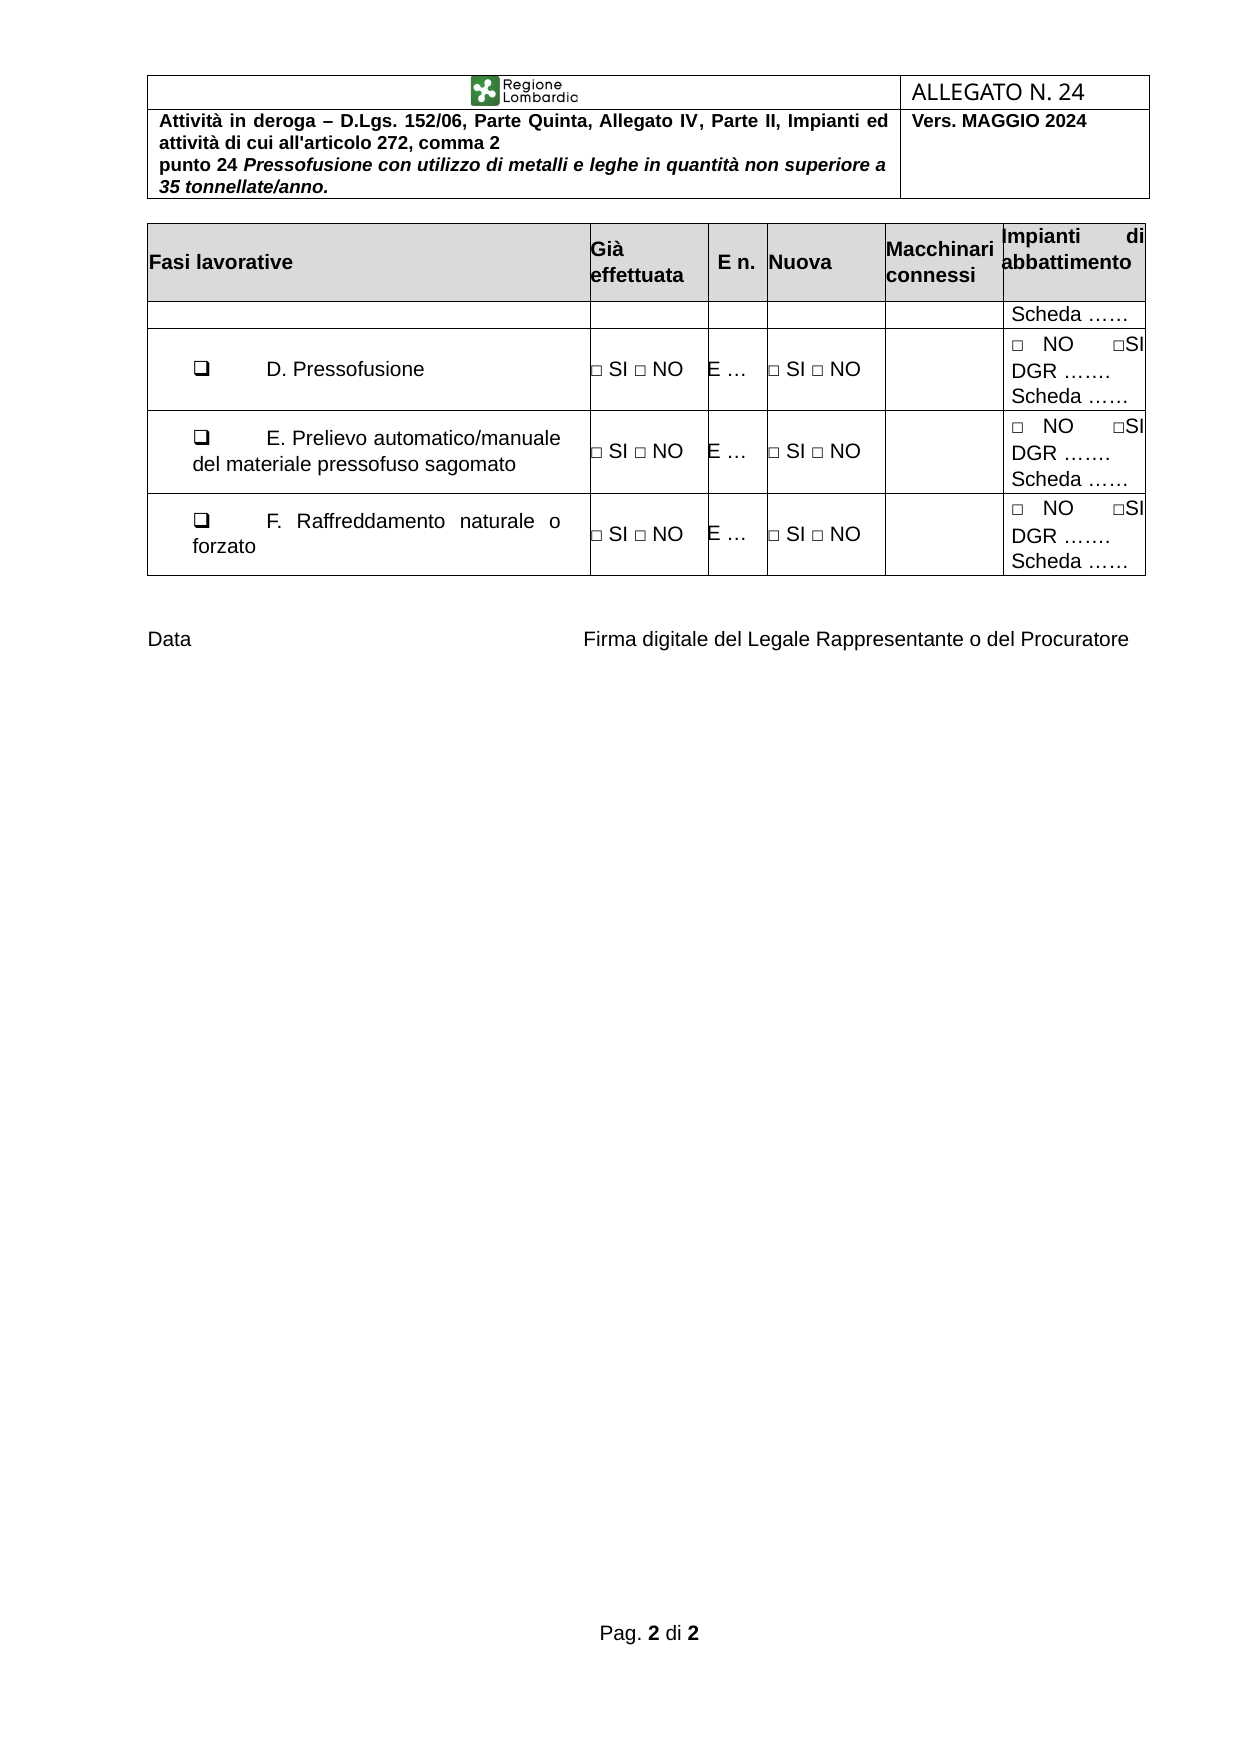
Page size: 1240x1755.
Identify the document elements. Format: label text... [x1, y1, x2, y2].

table_header Macchinari connessi [886, 224, 1003, 301]
table_cell [591, 302, 708, 328]
table_header Già effettuata [591, 224, 708, 301]
table_header Nuova [768, 224, 885, 301]
table_cell Scheda …… [1004, 302, 1145, 328]
table_cell [148, 302, 590, 328]
table_cell ☐ NO ☐SI DGR ……. Scheda …… [1004, 494, 1145, 575]
table_cell D. Pressofusione [148, 329, 590, 410]
table_header E n. [709, 224, 767, 301]
table_cell ☐ NO ☐SI DGR ……. Scheda …… [1004, 411, 1145, 492]
table_cell ☐ SI ☐ NO [591, 494, 708, 575]
table_cell [886, 494, 1003, 575]
table_cell ☐ NO ☐SI DGR ……. Scheda …… [1004, 329, 1145, 410]
table_cell E … [709, 411, 767, 492]
table_cell ☐ SI ☐ NO [768, 411, 885, 492]
table_cell [709, 302, 767, 328]
table_cell ☐ SI ☐ NO [591, 329, 708, 410]
table_cell [886, 329, 1003, 410]
table_header Impianti di abbattimento [1004, 224, 1145, 301]
table_cell E. Prelievo automatico/manuale del materiale pressofuso sagomato [148, 411, 590, 492]
table_cell ☐ SI ☐ NO [591, 411, 708, 492]
table_header Fasi lavorative [148, 224, 590, 301]
text Data Firma digitale del Legale Rappresentante o del Procuratore [147, 626, 1136, 650]
table_cell E … [709, 494, 767, 575]
table_cell ☐ SI ☐ NO [768, 329, 885, 410]
table_cell [886, 411, 1003, 492]
table_cell E … [709, 329, 767, 410]
table_cell [768, 302, 885, 328]
table_cell F. Raffreddamento naturale o forzato [148, 494, 590, 575]
table_cell ☐ SI ☐ NO [768, 494, 885, 575]
table_cell [886, 302, 1003, 328]
